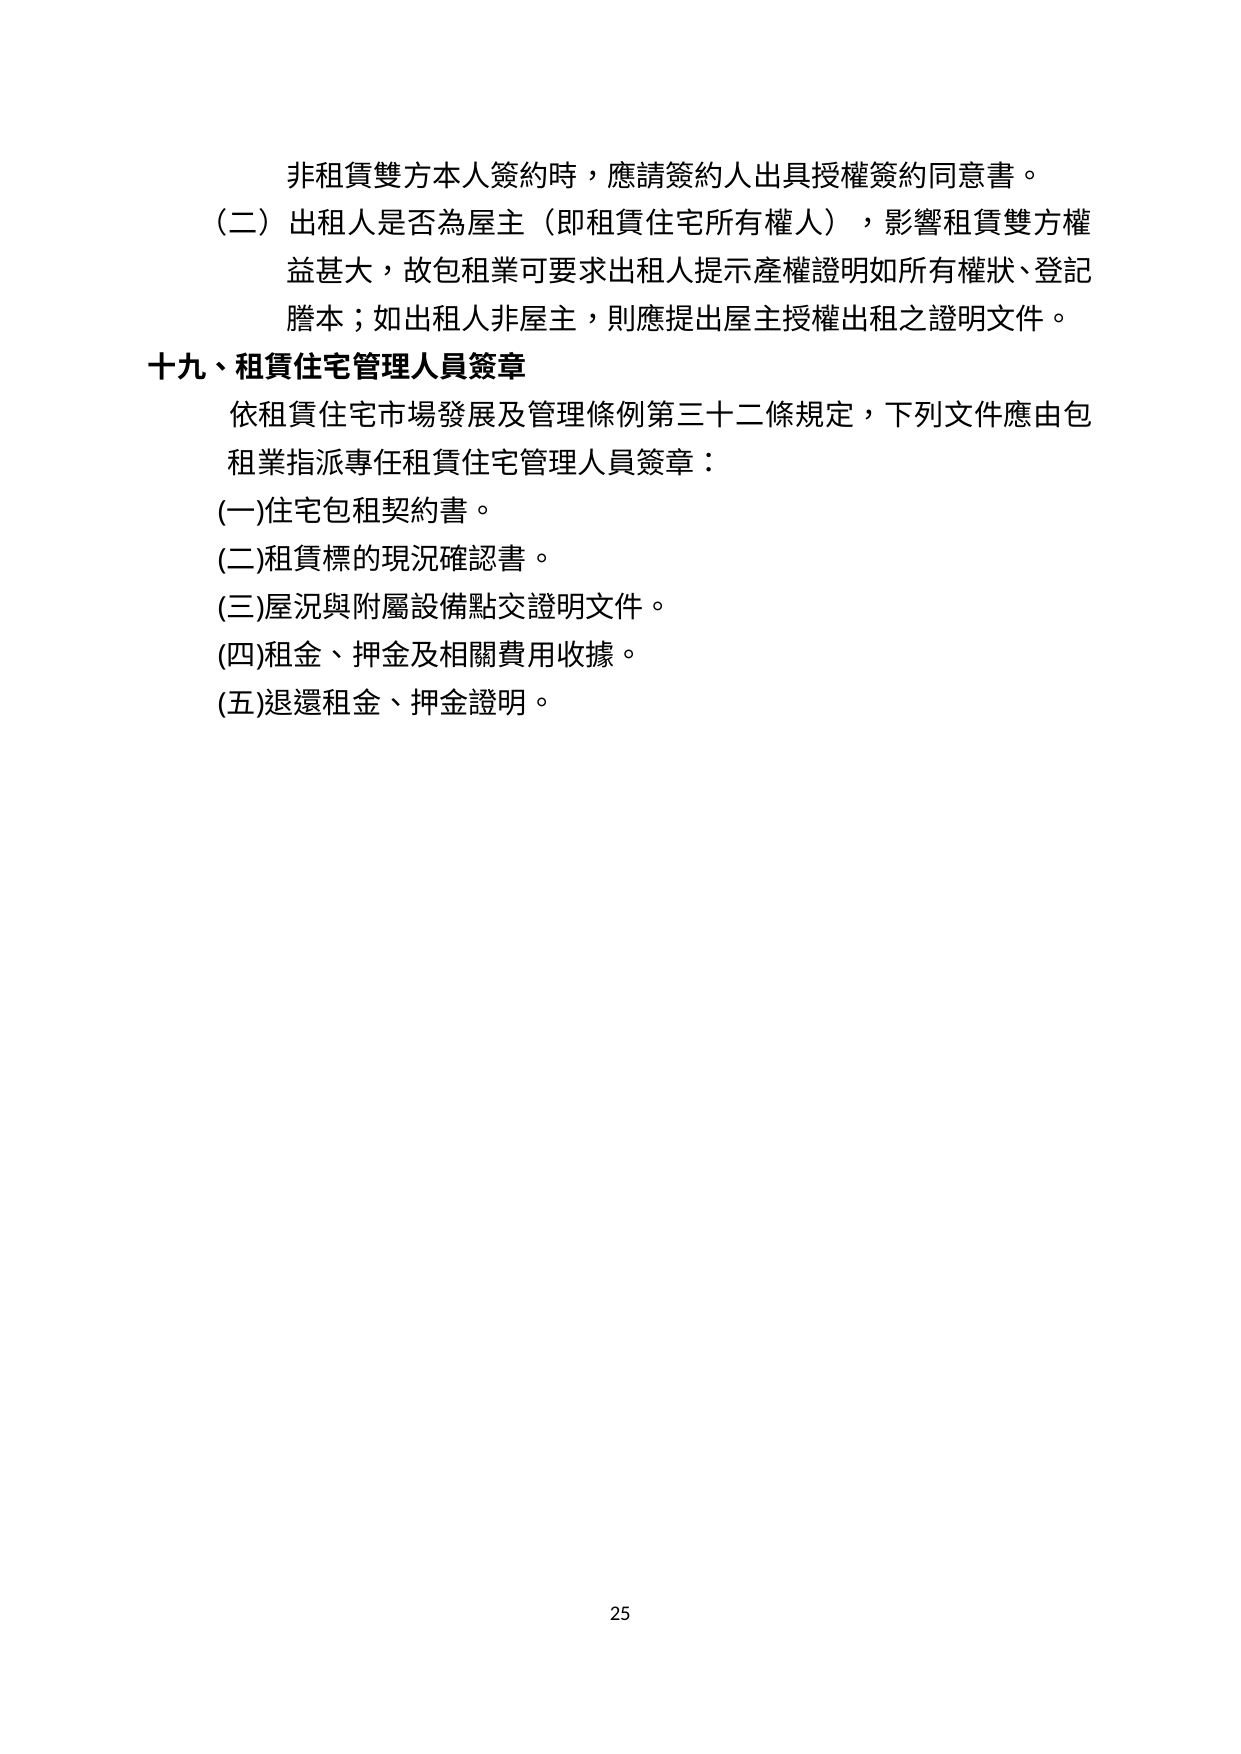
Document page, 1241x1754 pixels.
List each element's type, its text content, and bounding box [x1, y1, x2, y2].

text (二)租賃標的現況確認書。 [218, 531, 1092, 579]
text (一)住宅包租契約書。 [218, 483, 1092, 531]
text (三)屋況與附屬設備點交證明文件。 [218, 579, 1092, 627]
text （二）出租人是否為屋主（即租賃住宅所有權人），影響租賃雙方權益甚大，故包租業可要求出租人提示產權證明如所有權狀、登記謄本；如出租人非屋主，則應提出屋主授權出租之證明文件。 [199, 196, 1092, 339]
text (五)退還租金、押金證明。 [218, 675, 1092, 723]
text 十九、租賃住宅管理人員簽章 [148, 339, 1092, 387]
text (一）簽約時，出租人應請包租業提示其公司名稱、代表人、統一編號、地址、登記證字號及其指派租賃住宅管理人員姓名、證書字號等文件，確認其為合法業者，而包租業應先確定簽訂人之身分，例如國民身分證、駕駛執照或健保卡等身分證明文件之提示。若非租賃雙方本人簽約時，應請簽約人出具授權簽約同意書。 [218, 148, 1092, 196]
text 依租賃住宅市場發展及管理條例第三十二條規定，下列文件應由包租業指派專任租賃住宅管理人員簽章： [228, 387, 1092, 483]
text (四)租金、押金及相關費用收據。 [218, 627, 1092, 675]
